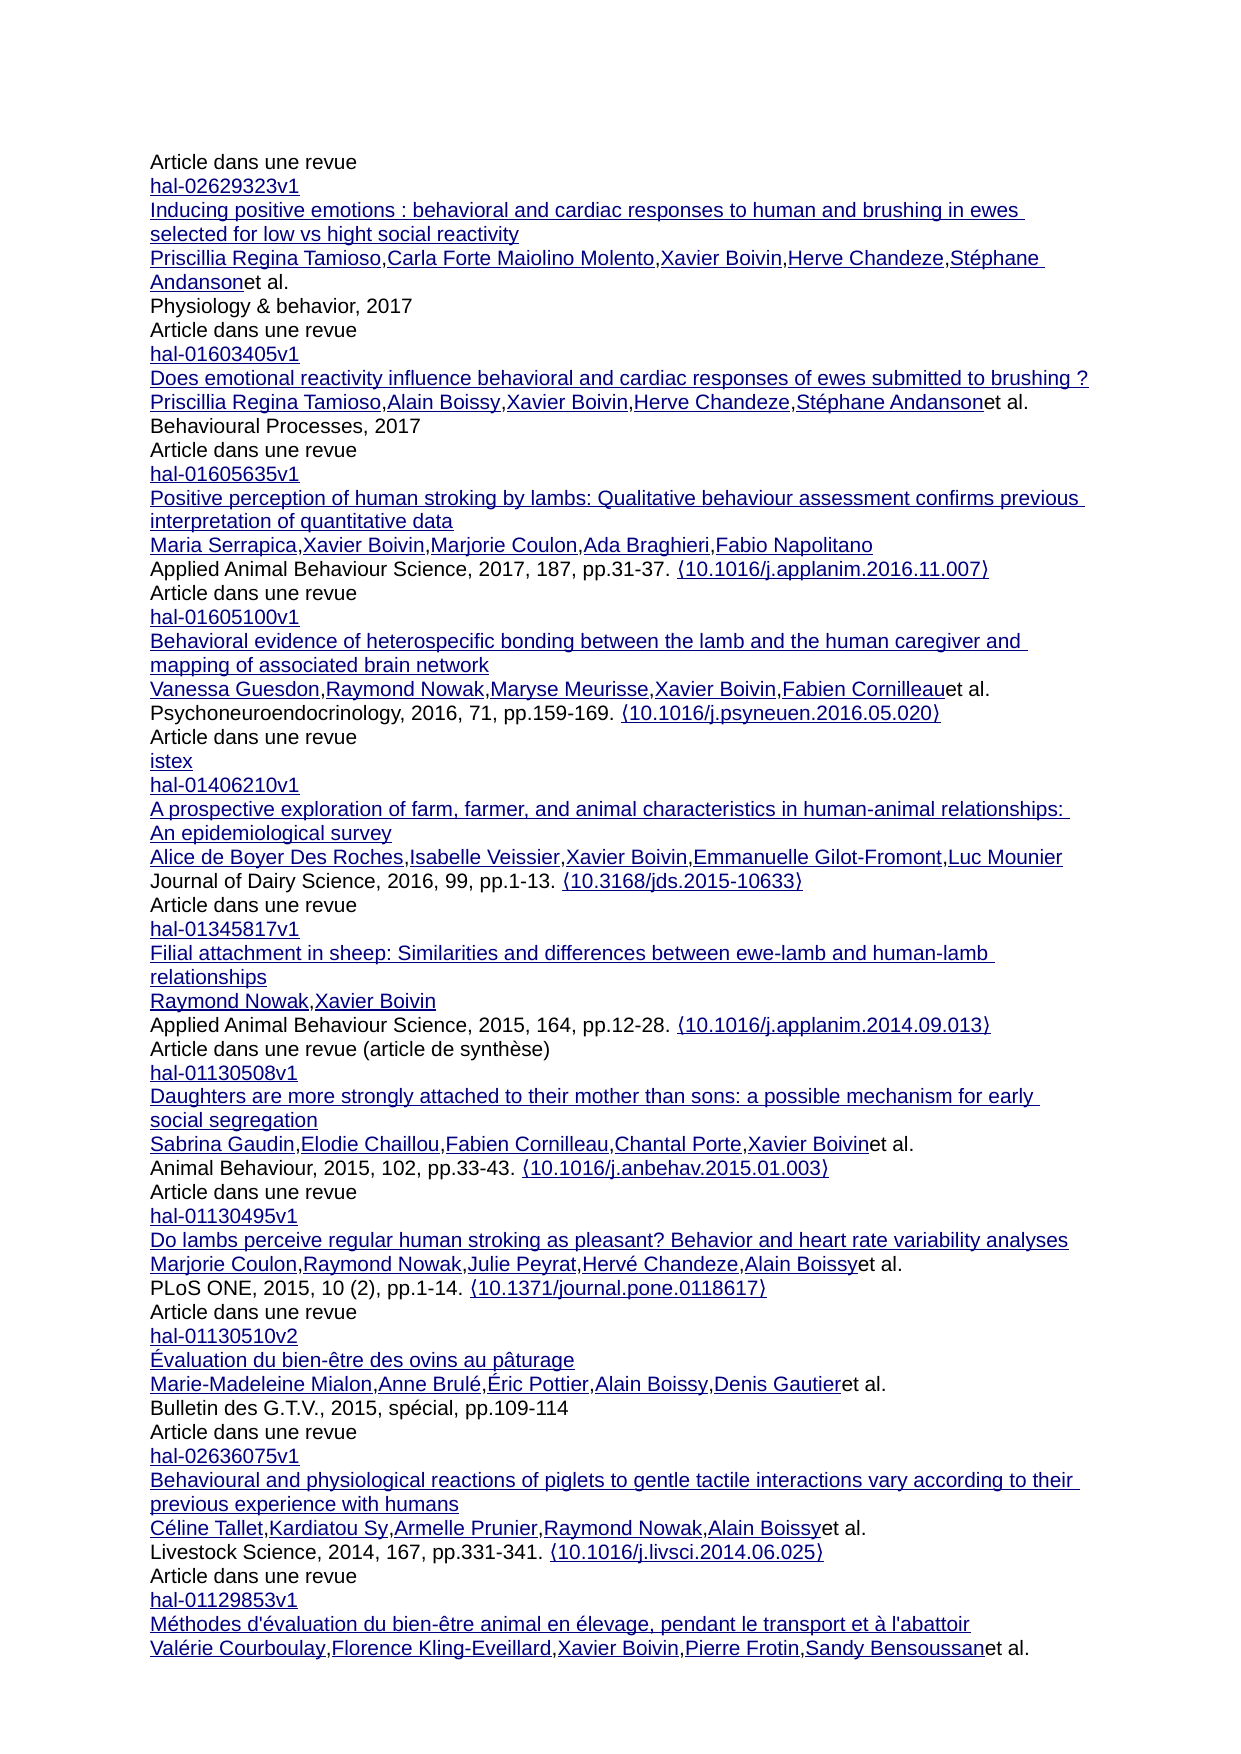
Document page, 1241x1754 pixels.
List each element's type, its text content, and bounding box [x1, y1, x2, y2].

table_cell Behavioral evidence of heterospecific bonding between the lamb and the human caregiver and mapping of associated brain network Vanessa Guesdon,Raymond Nowak,Maryse Meurisse,Xavier Boivin,Fabien Cornilleauet al. Psychoneuroendocrinology, 2016, 71, pp.159-169. ⟨10.1016/j.psyneuen.2016.05.020⟩ Article dans une revue istex hal-01406210v1 [150, 629, 1090, 797]
table_cell Behavioural and physiological reactions of piglets to gentle tactile interactions vary according to their previous experience with humans Céline Tallet,Kardiatou Sy,Armelle Prunier,Raymond Nowak,Alain Boissyet al. Livestock Science, 2014, 167, pp.331-341. ⟨10.1016/j.livsci.2014.06.025⟩ Article dans une revue hal-01129853v1 [150, 1468, 1090, 1611]
table_cell Does emotional reactivity influence behavioral and cardiac responses of ewes submitted to brushing ? Priscillia Regina Tamioso,Alain Boissy,Xavier Boivin,Herve Chandeze,Stéphane Andansonet al. Behavioural Processes, 2017 Article dans une revue hal-01605635v1 [150, 366, 1090, 485]
table_cell Filial attachment in sheep: Similarities and differences between ewe-lamb and human-lamb relationships Raymond Nowak,Xavier Boivin Applied Animal Behaviour Science, 2015, 164, pp.12-28. ⟨10.1016/j.applanim.2014.09.013⟩ Article dans une revue (article de synthèse) hal-01130508v1 [150, 941, 1090, 1084]
table_cell A prospective exploration of farm, farmer, and animal characteristics in human-animal relationships: An epidemiological survey Alice de Boyer Des Roches,Isabelle Veissier,Xavier Boivin,Emmanuelle Gilot-Fromont,Luc Mounier Journal of Dairy Science, 2016, 99, pp.1-13. ⟨10.3168/jds.2015-10633⟩ Article dans une revue hal-01345817v1 [150, 797, 1090, 941]
table_cell Article dans une revue hal-02629323v1 [150, 150, 1090, 198]
table_cell Méthodes d'évaluation du bien-être animal en élevage, pendant le transport et à l'abattoir Valérie Courboulay,Florence Kling-Eveillard,Xavier Boivin,Pierre Frotin,Sandy Bensoussanet al. [150, 1611, 1090, 1659]
table_cell Do lambs perceive regular human stroking as pleasant? Behavior and heart rate variability analyses Marjorie Coulon,Raymond Nowak,Julie Peyrat,Hervé Chandeze,Alain Boissyet al. PLoS ONE, 2015, 10 (2), pp.1-14. ⟨10.1371/journal.pone.0118617⟩ Article dans une revue hal-01130510v2 [150, 1228, 1090, 1348]
table_cell Inducing positive emotions : behavioral and cardiac responses to human and brushing in ewes selected for low vs hight social reactivity Priscillia Regina Tamioso,Carla Forte Maiolino Molento,Xavier Boivin,Herve Chandeze,Stéphane Andansonet al. Physiology & behavior, 2017 Article dans une revue hal-01603405v1 [150, 198, 1090, 366]
table_cell Évaluation du bien-être des ovins au pâturage Marie-Madeleine Mialon,Anne Brulé,Éric Pottier,Alain Boissy,Denis Gautieret al. Bulletin des G.T.V., 2015, spécial, pp.109-114 Article dans une revue hal-02636075v1 [150, 1348, 1090, 1468]
table_cell Positive perception of human stroking by lambs: Qualitative behaviour assessment confirms previous interpretation of quantitative data Maria Serrapica,Xavier Boivin,Marjorie Coulon,Ada Braghieri,Fabio Napolitano Applied Animal Behaviour Science, 2017, 187, pp.31-37. ⟨10.1016/j.applanim.2016.11.007⟩ Article dans une revue hal-01605100v1 [150, 485, 1090, 629]
table_cell Daughters are more strongly attached to their mother than sons: a possible mechanism for early social segregation Sabrina Gaudin,Elodie Chaillou,Fabien Cornilleau,Chantal Porte,Xavier Boivinet al. Animal Behaviour, 2015, 102, pp.33-43. ⟨10.1016/j.anbehav.2015.01.003⟩ Article dans une revue hal-01130495v1 [150, 1084, 1090, 1228]
